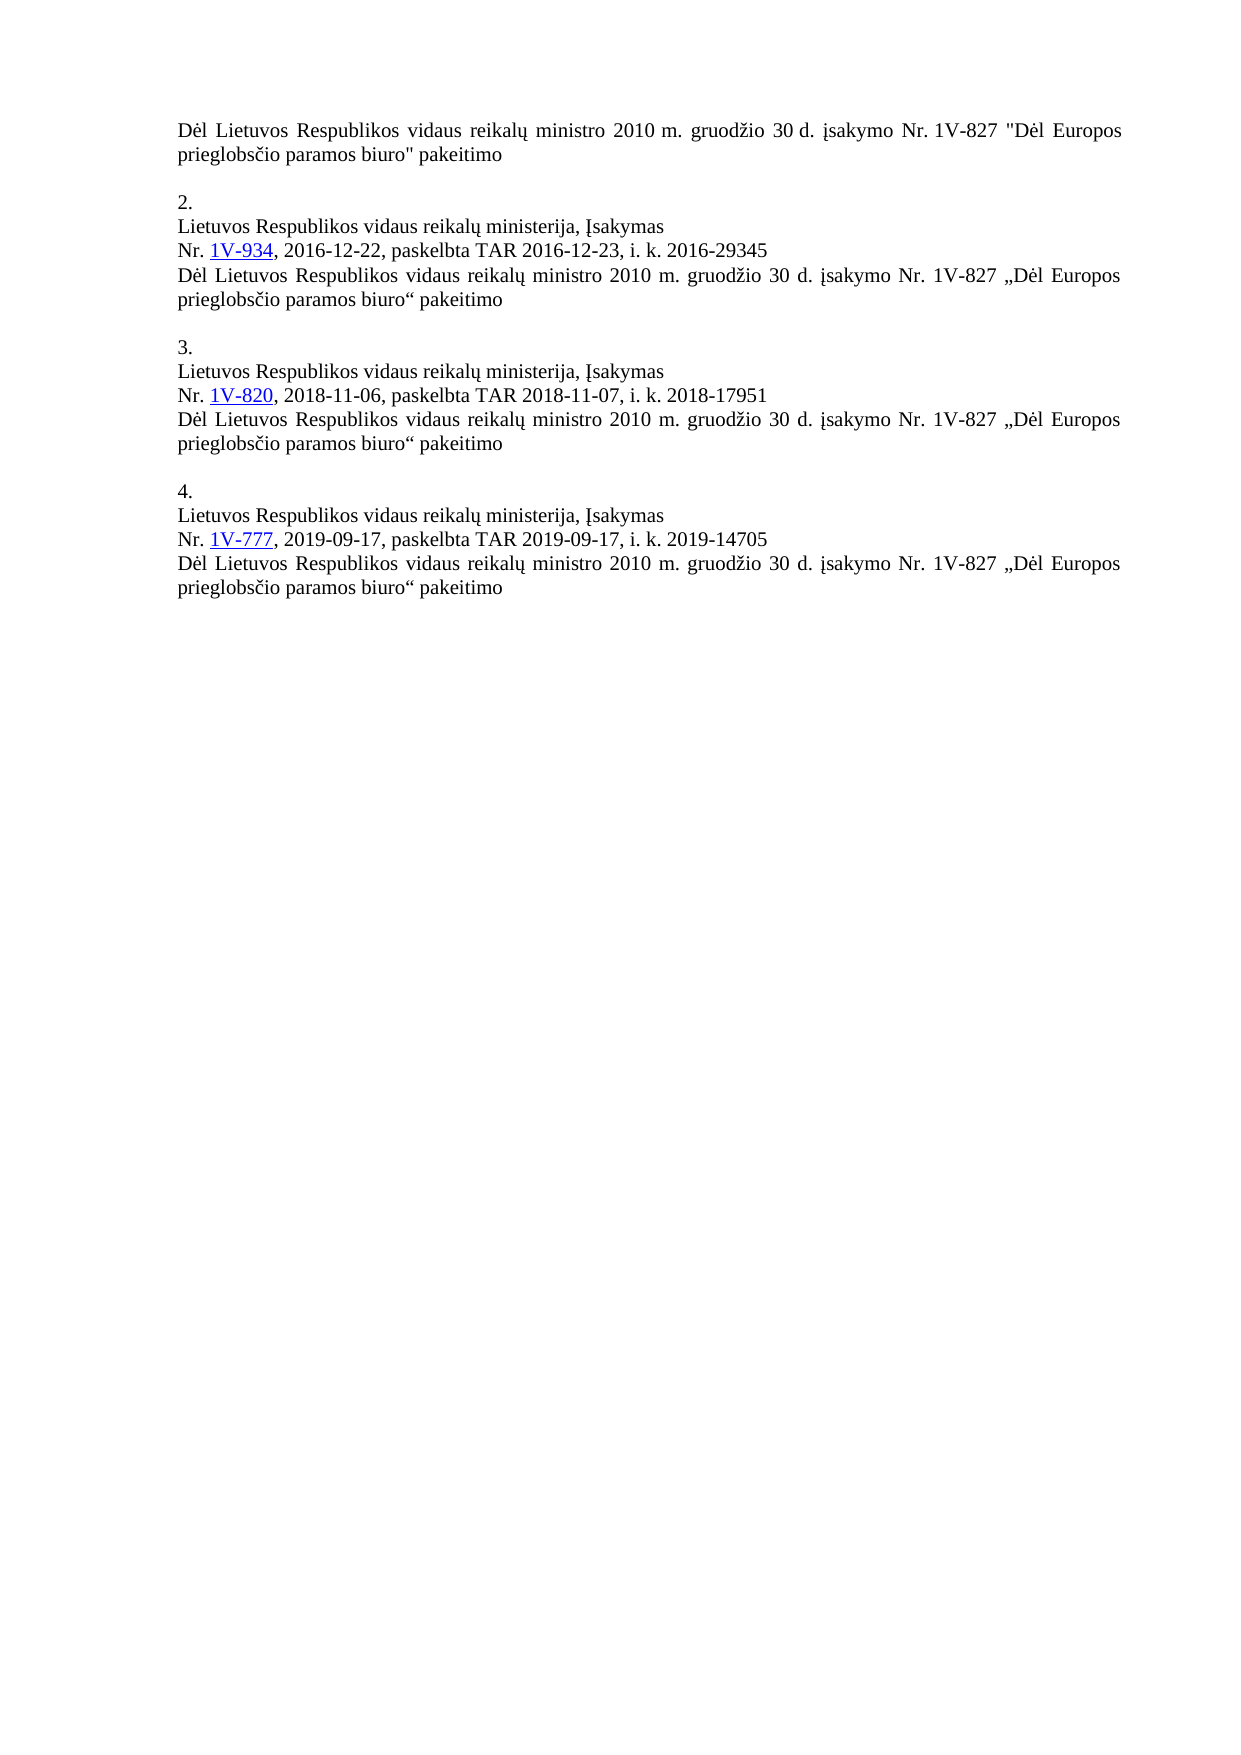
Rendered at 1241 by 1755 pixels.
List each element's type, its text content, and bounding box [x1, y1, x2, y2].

text Nr. 1V-777, 2019-09-17, paskelbta TAR 2019-09-17, i. k. 2019-14705 [177, 527, 1122, 551]
text Dėl Lietuvos Respublikos vidaus reikalų ministro 2010 m. gruodžio 30 d. įsakymo Nr. 1V-827 „Dėl Europos prieglobsčio paramos biuro“ pakeitimo [177, 551, 1122, 599]
text Dėl Lietuvos Respublikos vidaus reikalų ministro 2010 m. gruodžio 30 d. įsakymo Nr. 1V-827 „Dėl Europos prieglobsčio paramos biuro“ pakeitimo [177, 262, 1122, 311]
text 3. [177, 335, 1122, 359]
text Nr. 1V-934, 2016-12-22, paskelbta TAR 2016-12-23, i. k. 2016-29345 [177, 238, 1122, 262]
text Dėl Lietuvos Respublikos vidaus reikalų ministro 2010 m. gruodžio 30 d. įsakymo Nr. 1V-827 „Dėl Europos prieglobsčio paramos biuro“ pakeitimo [177, 407, 1122, 455]
text 2. [177, 190, 1122, 214]
text Lietuvos Respublikos vidaus reikalų ministerija, Įsakymas [177, 214, 1122, 238]
text 4. [177, 479, 1122, 503]
text Lietuvos Respublikos vidaus reikalų ministerija, Įsakymas [177, 503, 1122, 527]
text Nr. 1V-820, 2018-11-06, paskelbta TAR 2018-11-07, i. k. 2018-17951 [177, 383, 1122, 407]
text Lietuvos Respublikos vidaus reikalų ministerija, Įsakymas [177, 359, 1122, 383]
text Dėl Lietuvos Respublikos vidaus reikalų ministro 2010 m. gruodžio 30 d. įsakymo Nr. 1V-827 "Dėl Europos prieglobsčio paramos biuro" pakeitimo [177, 118, 1122, 166]
